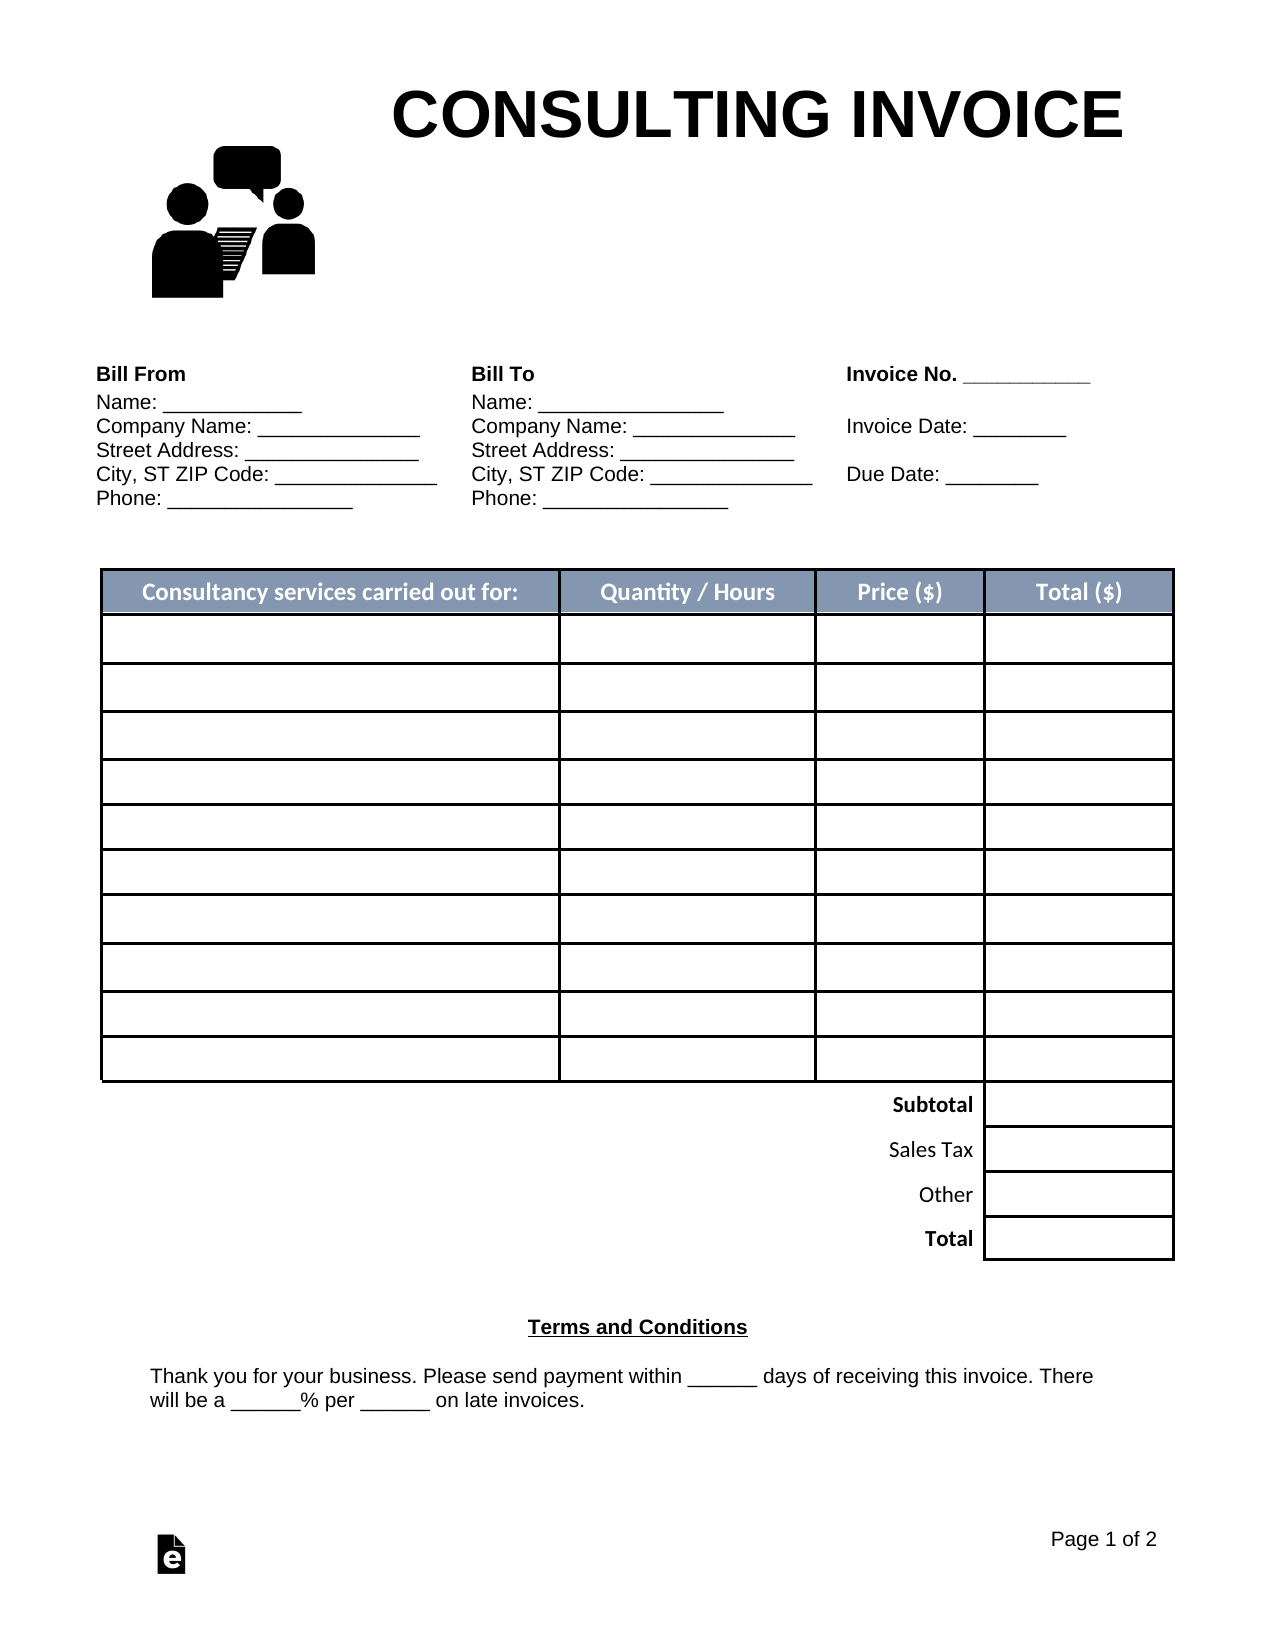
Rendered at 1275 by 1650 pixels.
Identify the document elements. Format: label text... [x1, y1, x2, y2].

table_cell [561, 945, 814, 990]
table_cell Subtotal [102, 1083, 983, 1125]
table_cell [103, 761, 558, 803]
text Terms and Conditions [150, 1315, 1125, 1339]
table_cell [817, 896, 983, 942]
table_cell [986, 761, 1172, 803]
table_header Bill From Name: ____________ Company Name: ______________ Street Address: _______________ City, ST ZIP Code: ______________ Phone: ________________ [86, 361, 460, 509]
table_cell [986, 1173, 1172, 1215]
table_cell [103, 665, 558, 709]
table_cell [103, 713, 558, 758]
table_cell [817, 993, 983, 1035]
table_cell [986, 1083, 1172, 1125]
table_header Price ($) [817, 571, 983, 612]
table_cell [103, 945, 558, 990]
table_cell [986, 806, 1172, 848]
table_header Consultancy services carried out for: [103, 571, 558, 612]
table_cell [561, 993, 814, 1035]
table_header Total ($) [986, 571, 1172, 612]
table_cell [986, 993, 1172, 1035]
table_cell [986, 665, 1172, 709]
table_header Invoice No. ___________ Invoice Date: ________ Due Date: ________ [835, 361, 1190, 509]
table_cell [817, 713, 983, 758]
table_cell [986, 616, 1172, 662]
table_cell [561, 806, 814, 848]
table_cell [103, 896, 558, 942]
table_cell [561, 851, 814, 893]
table_cell [103, 851, 558, 893]
table_header Bill To Name: ________________ Company Name: ______________ Street Address: _______________ City, ST ZIP Code: ______________ Phone: ________________ [460, 361, 835, 509]
table_cell [561, 665, 814, 709]
table_cell [817, 806, 983, 848]
table_cell [986, 896, 1172, 942]
table_cell [986, 851, 1172, 893]
table_cell [817, 945, 983, 990]
table_cell Sales Tax [102, 1127, 983, 1170]
table_cell [817, 761, 983, 803]
table_cell Total [102, 1217, 983, 1258]
table_cell [103, 806, 558, 848]
table_cell Other [102, 1172, 983, 1215]
text CONSULTING Invoice [150, 75, 1125, 307]
table_cell [817, 1038, 983, 1080]
table_header Quantity / Hours [561, 571, 814, 612]
table_cell [986, 713, 1172, 758]
table_cell [986, 1218, 1172, 1258]
table_cell [561, 713, 814, 758]
text Thank you for your business. Please send payment within ______ days of receiving this invoice. There will be a ______% per ______ on late invoices. [150, 1364, 1125, 1412]
table_cell [561, 616, 814, 662]
table_cell [103, 993, 558, 1035]
table_cell [817, 665, 983, 709]
table_cell [103, 616, 558, 662]
table_cell [561, 1038, 814, 1080]
table_cell [986, 1128, 1172, 1170]
table_cell [817, 851, 983, 893]
table_cell [817, 616, 983, 662]
table_cell [986, 1038, 1172, 1080]
table_cell [986, 945, 1172, 990]
table_cell [561, 896, 814, 942]
table_cell [103, 1038, 558, 1080]
table_cell [561, 761, 814, 803]
